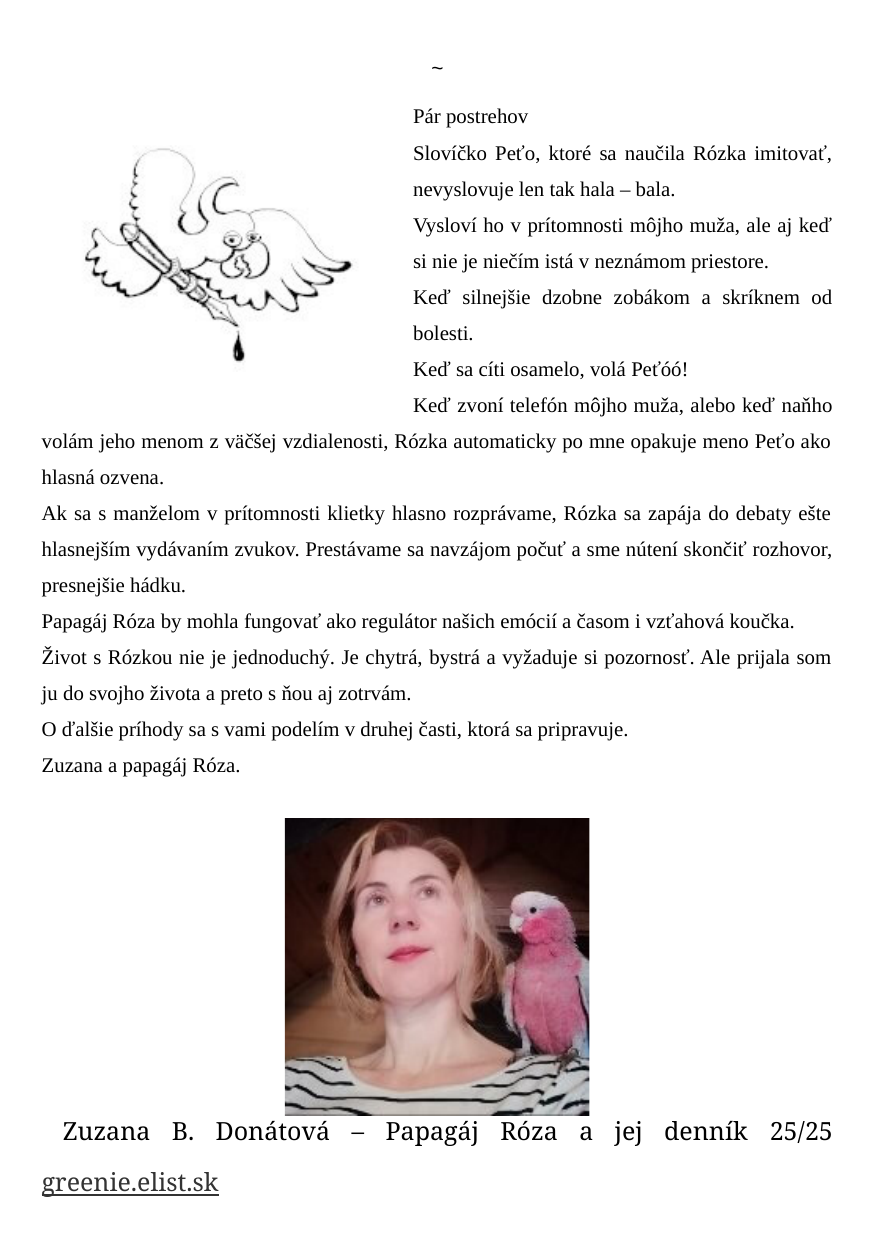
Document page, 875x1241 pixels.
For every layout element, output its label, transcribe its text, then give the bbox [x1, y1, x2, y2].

subtitle ~ [41, 56, 833, 80]
text Ak sa s manželom v prítomnosti klietky hlasno rozprávame, Rózka sa zapája do debaty ešte hlasnejším vydávaním zvukov. Prestávame sa navzájom počuť a sme nútení skončiť rozhovor, presnejšie hádku. [41, 501, 833, 597]
text O ďalšie príhody sa s vami podelím v druhej časti, ktorá sa pripravuje. [41, 717, 833, 741]
text [41, 284, 70, 345]
text Vysloví ho v prítomnosti môjho muža, ale aj keď si nie je niečím istá v neznámom priestore. [384, 212, 833, 273]
text Keď silnejšie dzobne zobákom a skríknem od bolesti. [384, 284, 833, 345]
text [41, 140, 70, 201]
text Keď sa cíti osamelo, volá Peťóó! [41, 357, 833, 381]
picture [70, 133, 384, 372]
text Zuzana a papagáj Róza. [41, 753, 833, 777]
text Keď zvoní telefón môjho muža, alebo keď naňho volám jeho menom z väčšej vzdialenosti, Rózka automaticky po mne opakuje meno Peťo ako hlasná ozvena. [41, 393, 833, 489]
text Pár postrehov [41, 104, 833, 128]
text Život s Rózkou nie je jednoduchý. Je chytrá, bystrá a vyžaduje si pozornosť. Ale prijala som ju do svojho života a preto s ňou aj zotrvám. [41, 645, 833, 705]
picture [284, 818, 590, 1116]
text Papagáj Róza by mohla fungovať ako regulátor našich emócií a časom i vzťahová koučka. [41, 609, 833, 633]
text Slovíčko Peťo, ktoré sa naučila Rózka imitovať, nevyslovuje len tak hala – bala. [384, 140, 833, 201]
